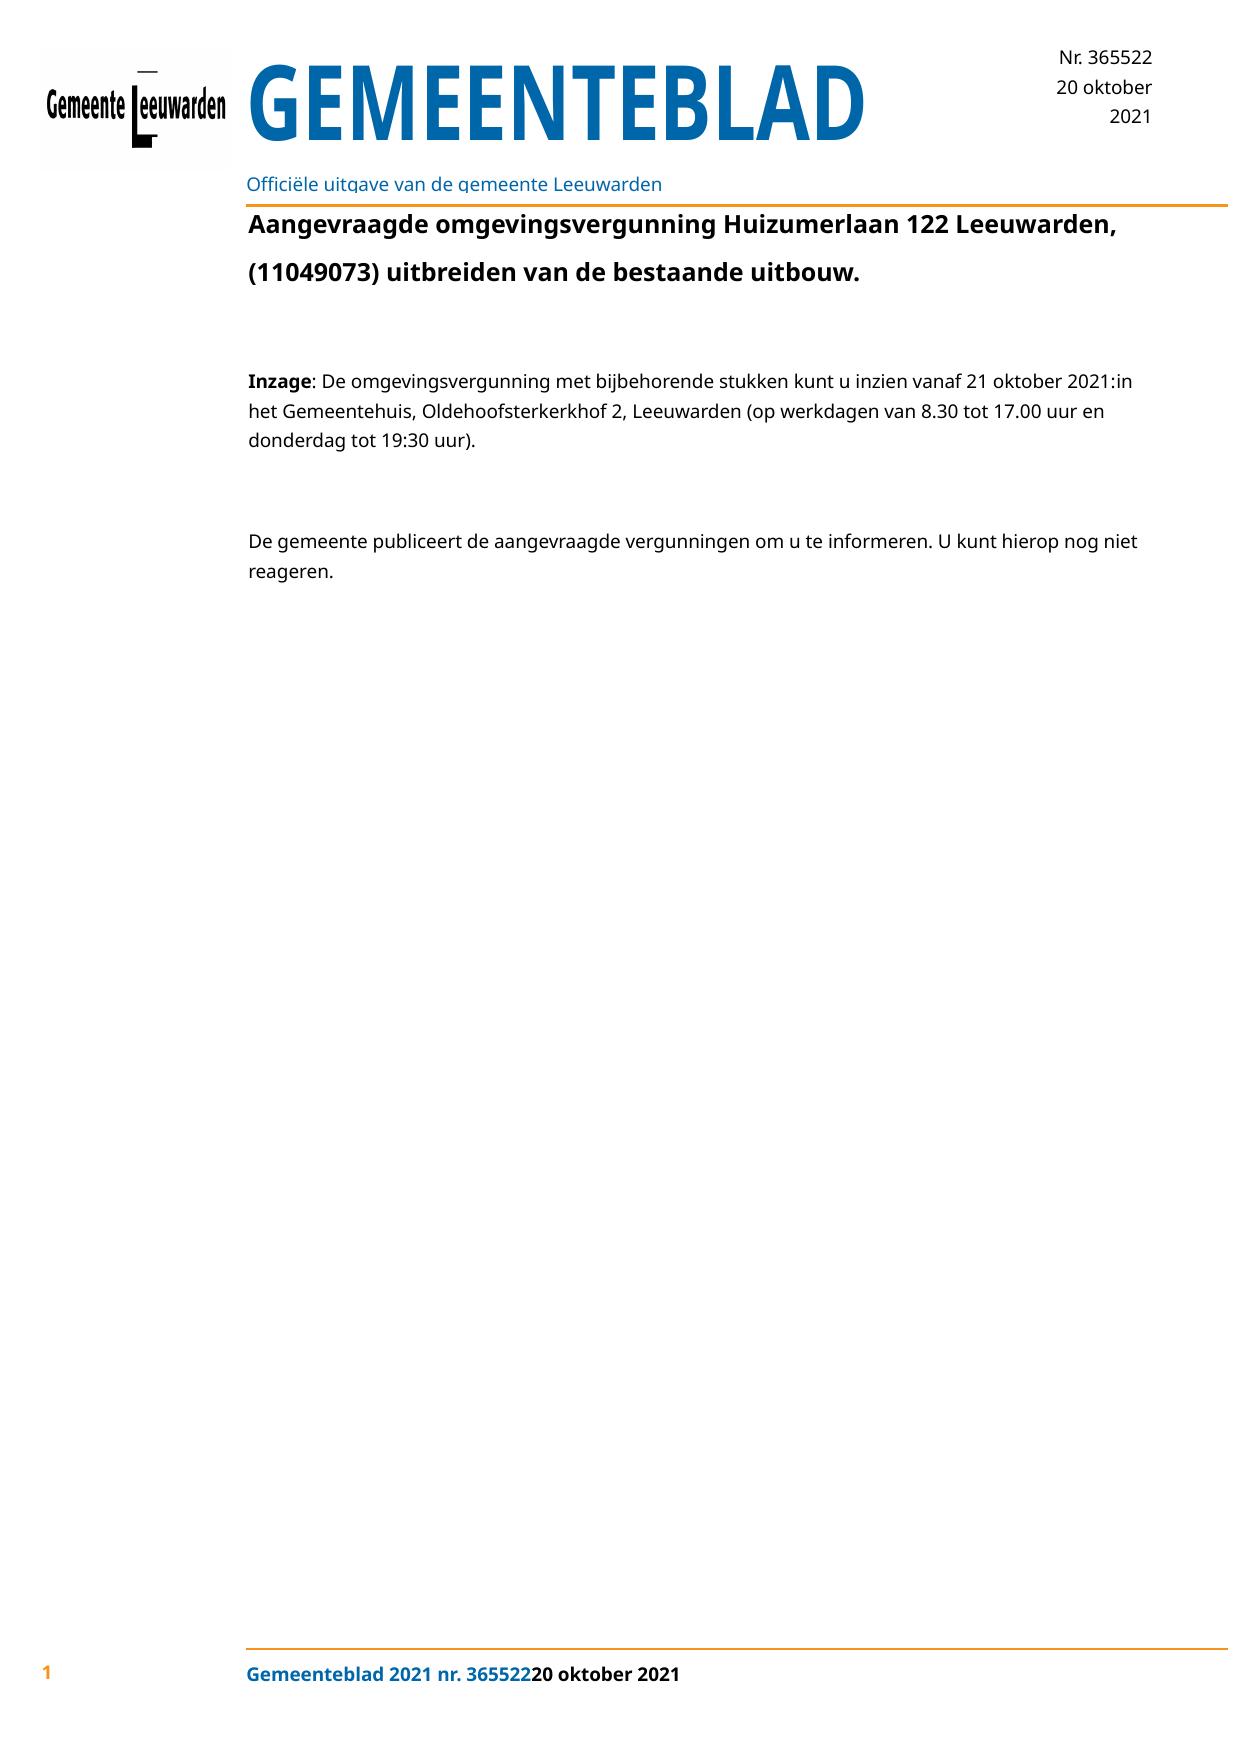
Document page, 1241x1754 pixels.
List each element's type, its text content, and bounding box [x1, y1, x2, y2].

text De gemeente publiceert de aangevraagde vergunningen om u te informeren. U kunt hierop nog niet reageren. [248, 528, 1152, 584]
text Inzage: De omgevingsvergunning met bijbehorende stukken kunt u inzien vanaf 21 oktober 2021:in het Gemeentehuis, Oldehoofsterkerkhof 2, Leeuwarden (op werkdagen van 8.30 tot 17.00 uur en donderdag tot 19:30 uur). [248, 368, 1152, 453]
text Aangevraagde omgevingsvergunning Huizumerlaan 122 Leeuwarden, (11049073) uitbreiden van de bestaande uitbouw. [248, 207, 1152, 288]
picture [41, 47, 231, 172]
